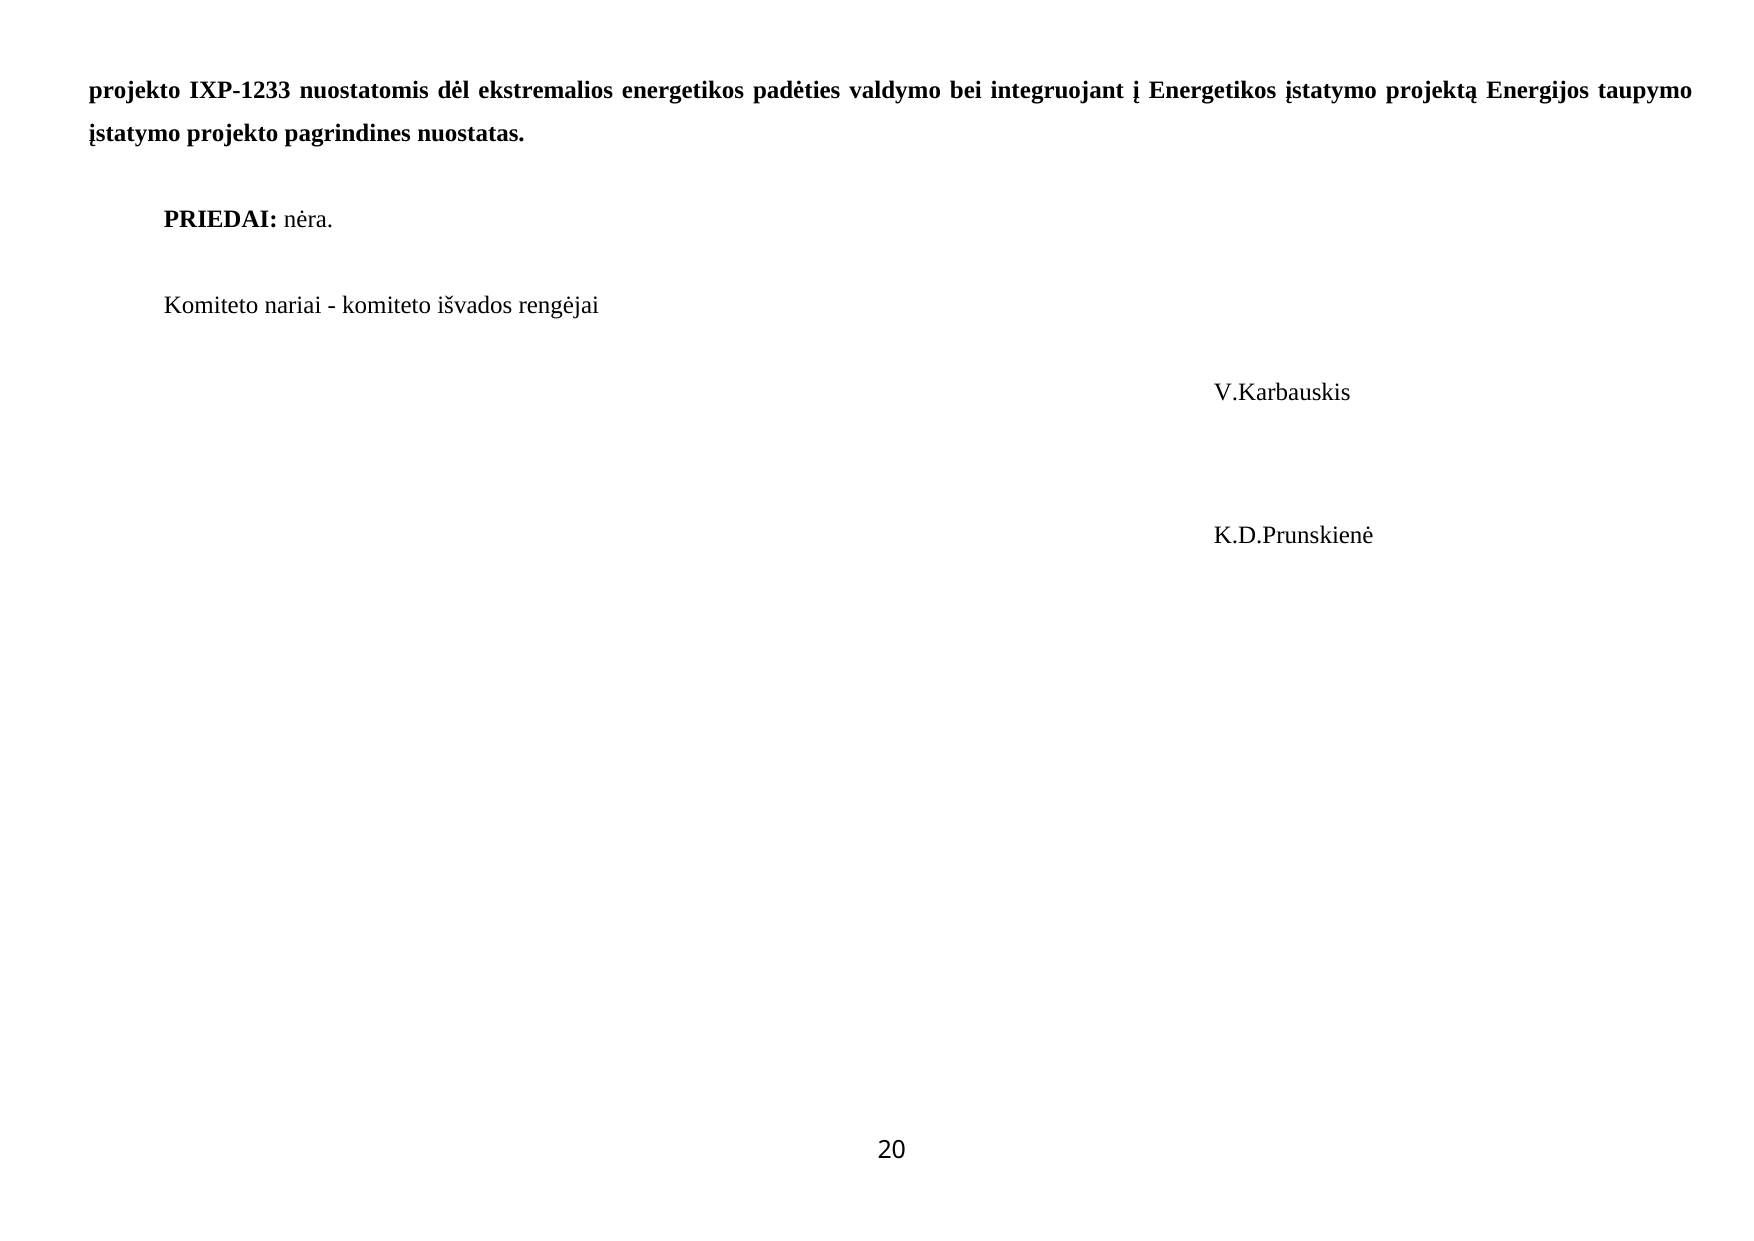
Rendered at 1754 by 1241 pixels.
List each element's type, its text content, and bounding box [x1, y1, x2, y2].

text projekto IXP-1233 nuostatomis dėl ekstremalios energetikos padėties valdymo bei integruojant į Energetikos įstatymo projektą Energijos taupymo įstatymo projekto pagrindines nuostatas. [89, 75, 1694, 147]
text K.D.Prunskienė [89, 521, 1694, 578]
text Priedai: nėra. [89, 204, 1694, 233]
text Komiteto nariai - komiteto išvados rengėjai [89, 291, 1694, 319]
text V.Karbauskis [89, 377, 1694, 406]
